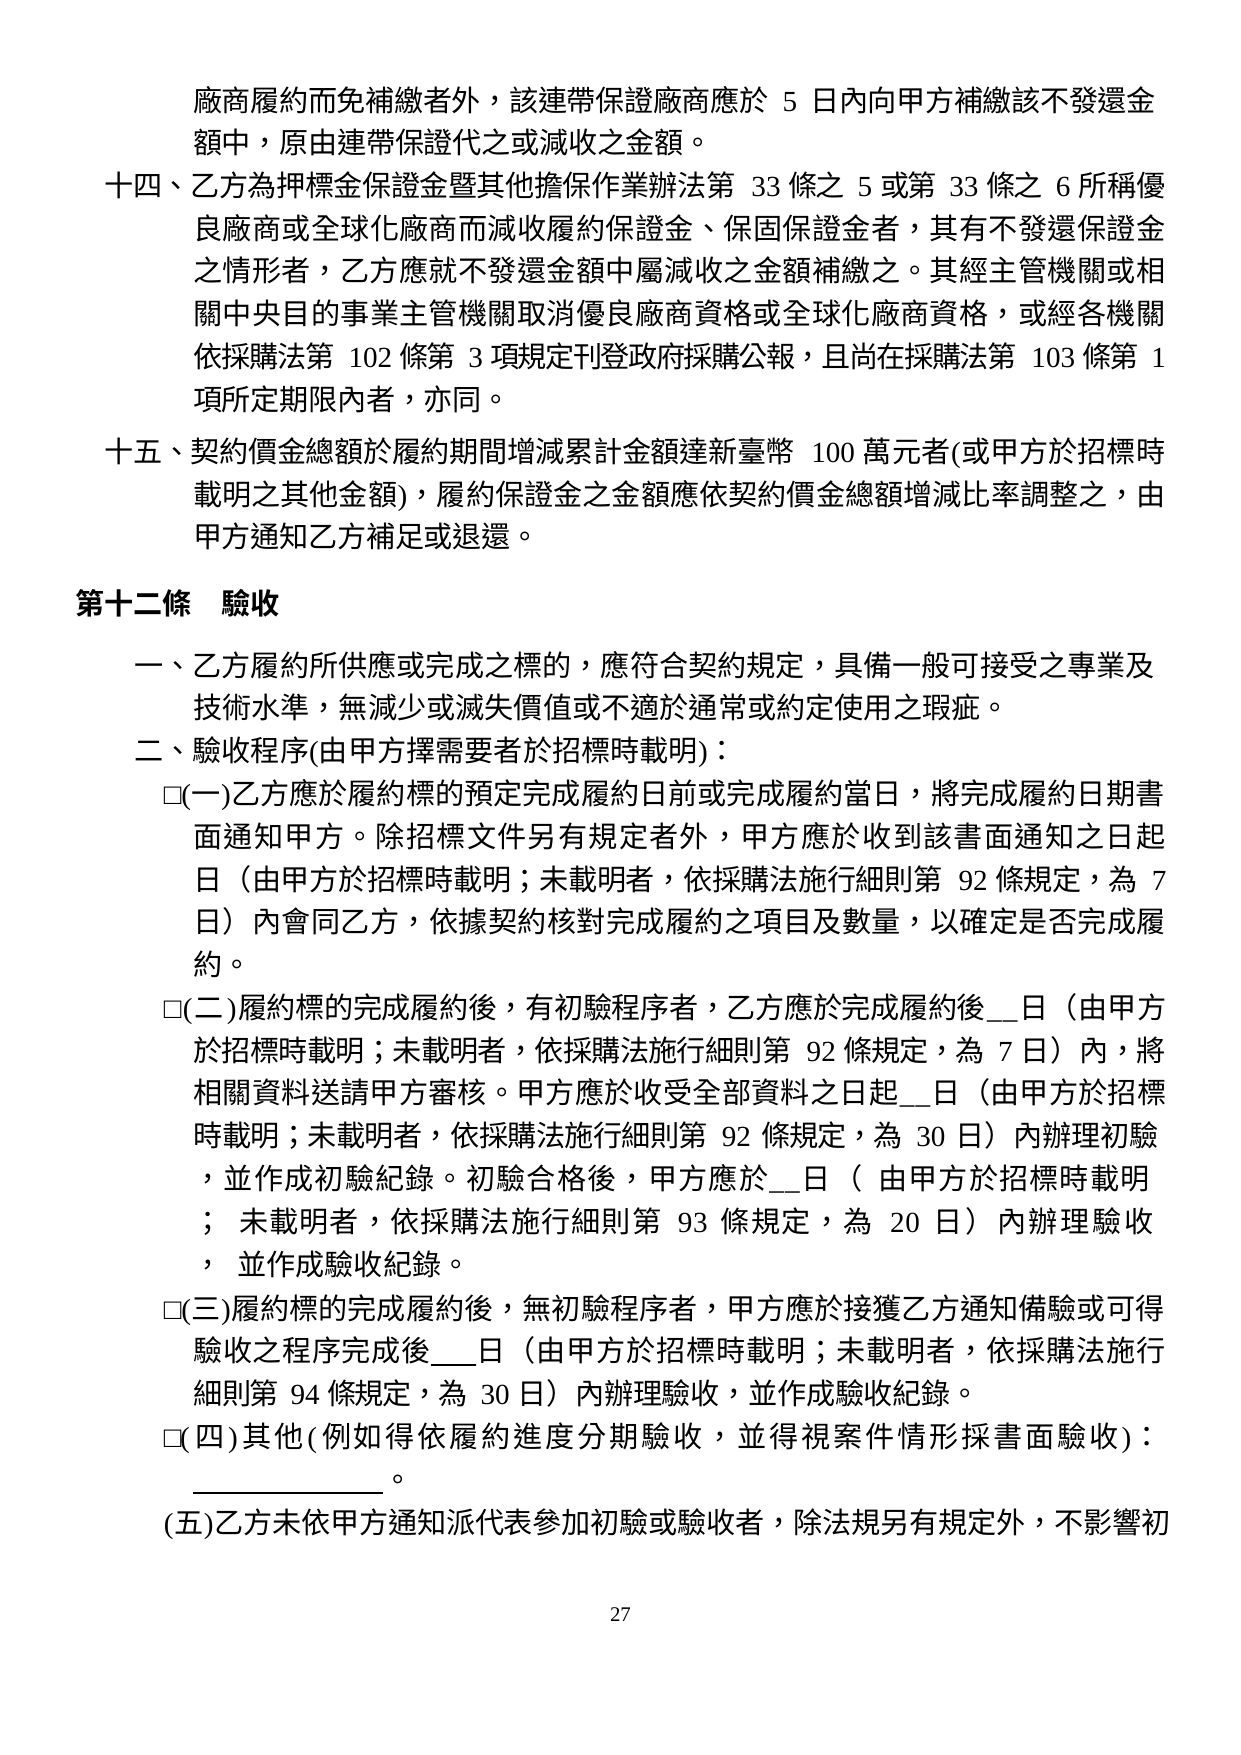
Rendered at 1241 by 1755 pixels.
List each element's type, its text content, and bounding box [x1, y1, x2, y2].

subtitle 第十二條 驗收 [75, 580, 1193, 622]
text 。 [193, 1457, 1193, 1499]
text ； 未載明者，依採購法施行細則第 93 條規定，為 20 日）內辦理驗收 [193, 1199, 1193, 1241]
text 廠商履約而免補繳者外，該連帶保證廠商應於 5 日內向甲方補繳該不發還金額中，原由連帶保證代之或減收之金額。 [193, 77, 1166, 162]
text □( 四) 其他( 例如得依履約進度分期驗收，並得視案件情形採書面驗收)： [164, 1413, 1193, 1456]
text 一、乙方履約所供應或完成之標的，應符合契約規定，具備一般可接受之專業及技術水準，無減少或滅失價值或不適於通常或約定使用之瑕疵。 [134, 642, 1167, 727]
text ，並作成初驗紀錄。初驗合格後，甲方應於__日（ 由甲方於招標時載明 [193, 1156, 1193, 1198]
text □(二)履約標的完成履約後，有初驗程序者，乙方應於完成履約後__日（由甲方於招標時載明；未載明者，依採購法施行細則第 92 條規定，為 7 日）內，將相關資料送請甲方審核。甲方應於收受全部資料之日起__日（由甲方於招標時載明；未載明者，依採購法施行細則第 92 條規定，為 30 日）內辦理初驗 [164, 984, 1166, 1155]
text 十五、契約價金總額於履約期間增減累計金額達新臺幣 100 萬元者(或甲方於招標時載明之其他金額)，履約保證金之金額應依契約價金總額增減比率調整之，由甲方通知乙方補足或退還。 [104, 429, 1166, 556]
text ， 並作成驗收紀錄。 [193, 1242, 1193, 1284]
text 十四、乙方為押標金保證金暨其他擔保作業辦法第 33 條之 5 或第 33 條之 6 所稱優良廠商或全球化廠商而減收履約保證金、保固保證金者，其有不發還保證金之情形者，乙方應就不發還金額中屬減收之金額補繳之。其經主管機關或相關中央目的事業主管機關取消優良廠商資格或全球化廠商資格，或經各機關依採購法第 102 條第 3 項規定刊登政府採購公報，且尚在採購法第 103 條第 1 項所定期限內者，亦同。 [104, 163, 1166, 418]
text 二、驗收程序(由甲方擇需要者於招標時載明)： [134, 728, 1193, 770]
text □(一)乙方應於履約標的預定完成履約日前或完成履約當日，將完成履約日期書面通知甲方。除招標文件另有規定者外，甲方應於收到該書面通知之日起 日（由甲方於招標時載明；未載明者，依採購法施行細則第 92 條規定，為 7 日）內會同乙方，依據契約核對完成履約之項目及數量，以確定是否完成履約。 [164, 771, 1166, 984]
text (五)乙方未依甲方通知派代表參加初驗或驗收者，除法規另有規定外，不影響初 [164, 1500, 1173, 1542]
text □(三)履約標的完成履約後，無初驗程序者，甲方應於接獲乙方通知備驗或可得驗收之程序完成後 日（由甲方於招標時載明；未載明者，依採購法施行細則第 94 條規定，為 30 日）內辦理驗收，並作成驗收紀錄。 [164, 1285, 1166, 1413]
